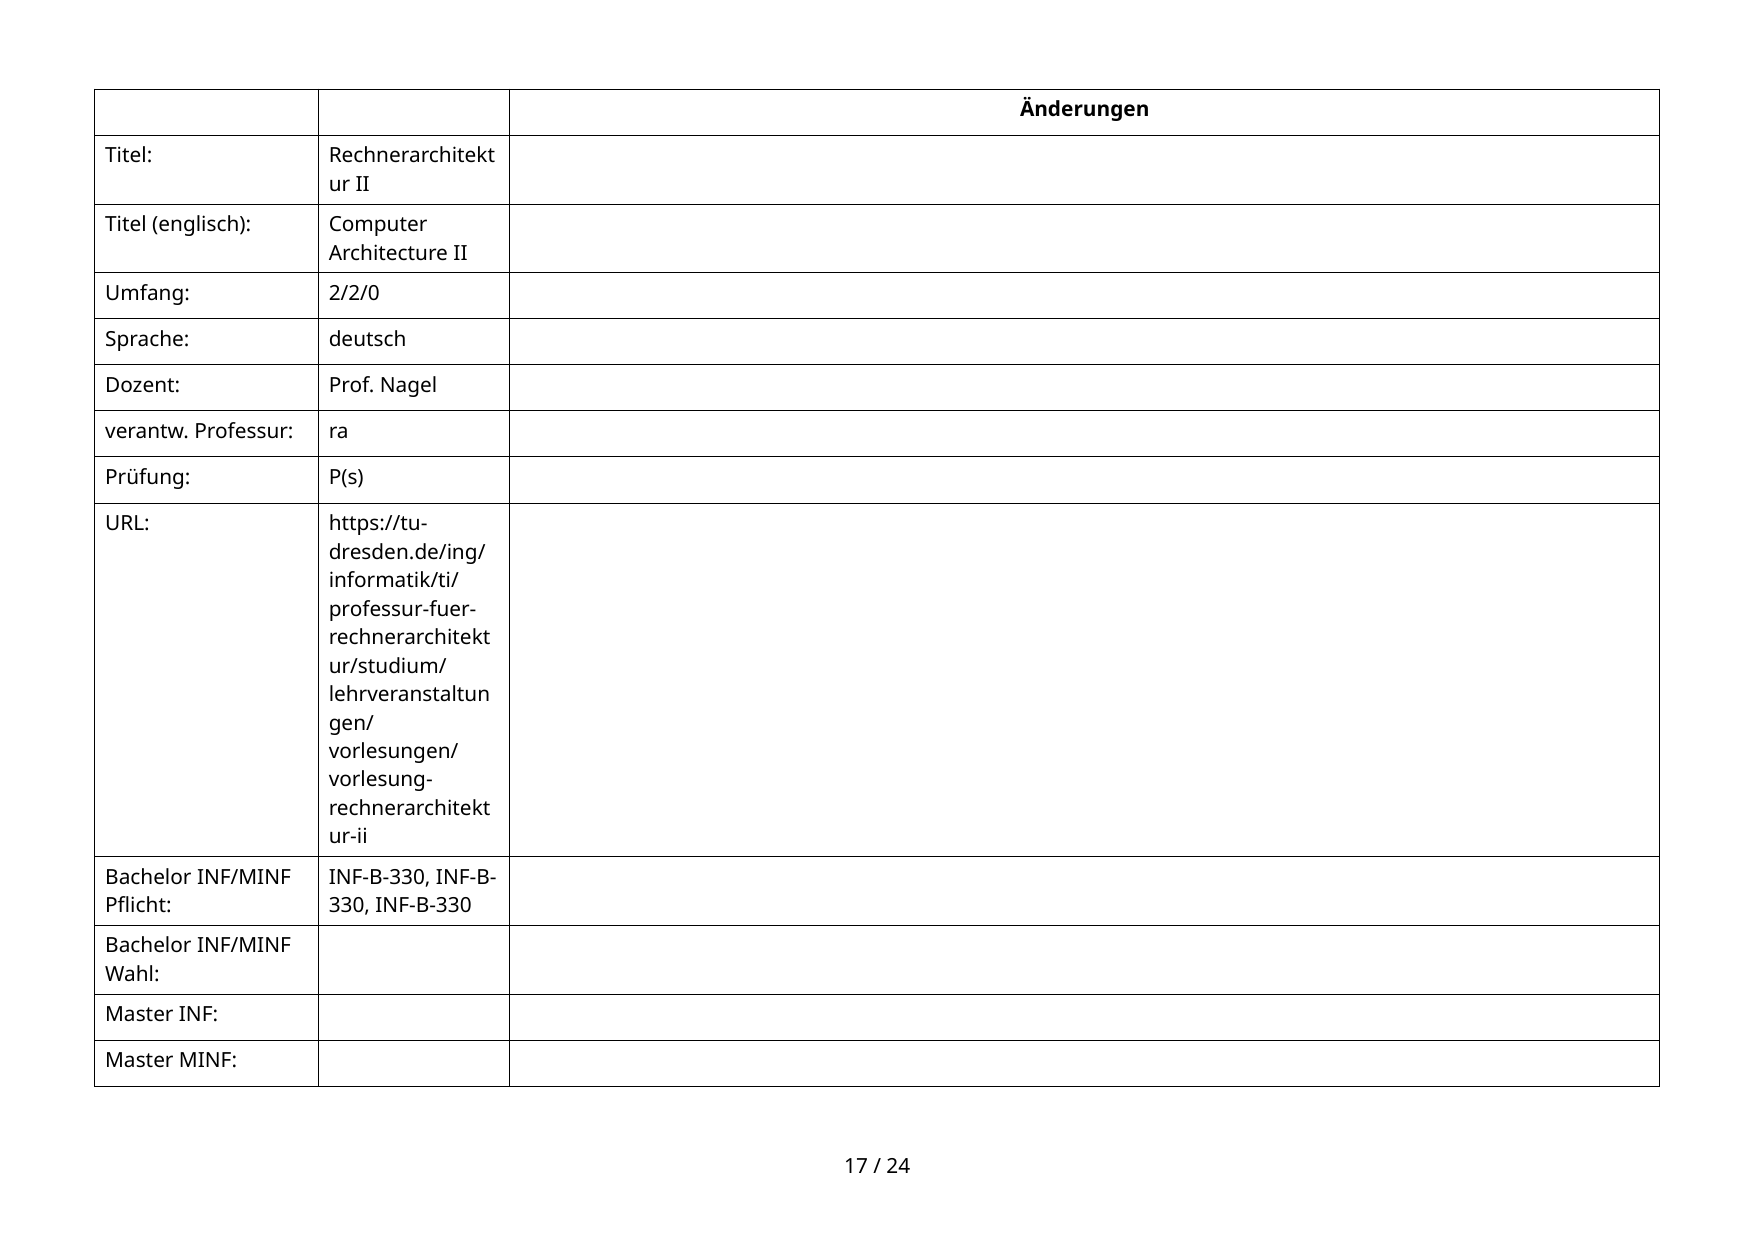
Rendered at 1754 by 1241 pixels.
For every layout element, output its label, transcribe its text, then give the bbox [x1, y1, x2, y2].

table_cell Computer Architecture II [319, 205, 509, 272]
table_cell Umfang: [95, 273, 318, 318]
table_cell [510, 205, 1659, 272]
table_cell Master MINF: [95, 1041, 318, 1086]
table_cell [510, 136, 1659, 203]
table_cell [319, 926, 509, 993]
table_cell INF-B-330, INF-B-330, INF-B-330 [319, 857, 509, 924]
table_cell Dozent: [95, 365, 318, 410]
table_cell Prüfung: [95, 457, 318, 502]
table_cell verantw. Professur: [95, 411, 318, 456]
table_cell [319, 995, 509, 1039]
table_cell Sprache: [95, 319, 318, 364]
table_cell [510, 1041, 1659, 1086]
table_header [95, 90, 318, 134]
table_cell P(s) [319, 457, 509, 502]
table_cell Master INF: [95, 995, 318, 1039]
table_cell Bachelor INF/MINF Pflicht: [95, 857, 318, 924]
table_cell URL: [95, 504, 318, 856]
table_header [319, 90, 509, 134]
table_cell https://tu-dresden.de/ing/informatik/ti/professur-fuer-rechnerarchitektur/studium/lehrveranstaltungen/vorlesungen/vorlesung-rechnerarchitektur-ii [319, 504, 509, 856]
table_cell [510, 926, 1659, 993]
table_cell [510, 504, 1659, 856]
table_cell Bachelor INF/MINF Wahl: [95, 926, 318, 993]
table_cell Prof. Nagel [319, 365, 509, 410]
table_cell [510, 365, 1659, 410]
table_cell [510, 457, 1659, 502]
table_cell [510, 995, 1659, 1039]
table_cell [510, 411, 1659, 456]
table_cell [510, 273, 1659, 318]
table_cell 2/2/0 [319, 273, 509, 318]
table_cell Titel (englisch): [95, 205, 318, 272]
table_cell [510, 857, 1659, 924]
table_cell deutsch [319, 319, 509, 364]
table_cell [510, 319, 1659, 364]
table_cell Titel: [95, 136, 318, 203]
table_cell Rechnerarchitektur II [319, 136, 509, 203]
table_header Änderungen [510, 90, 1659, 134]
table_cell ra [319, 411, 509, 456]
table_cell [319, 1041, 509, 1086]
